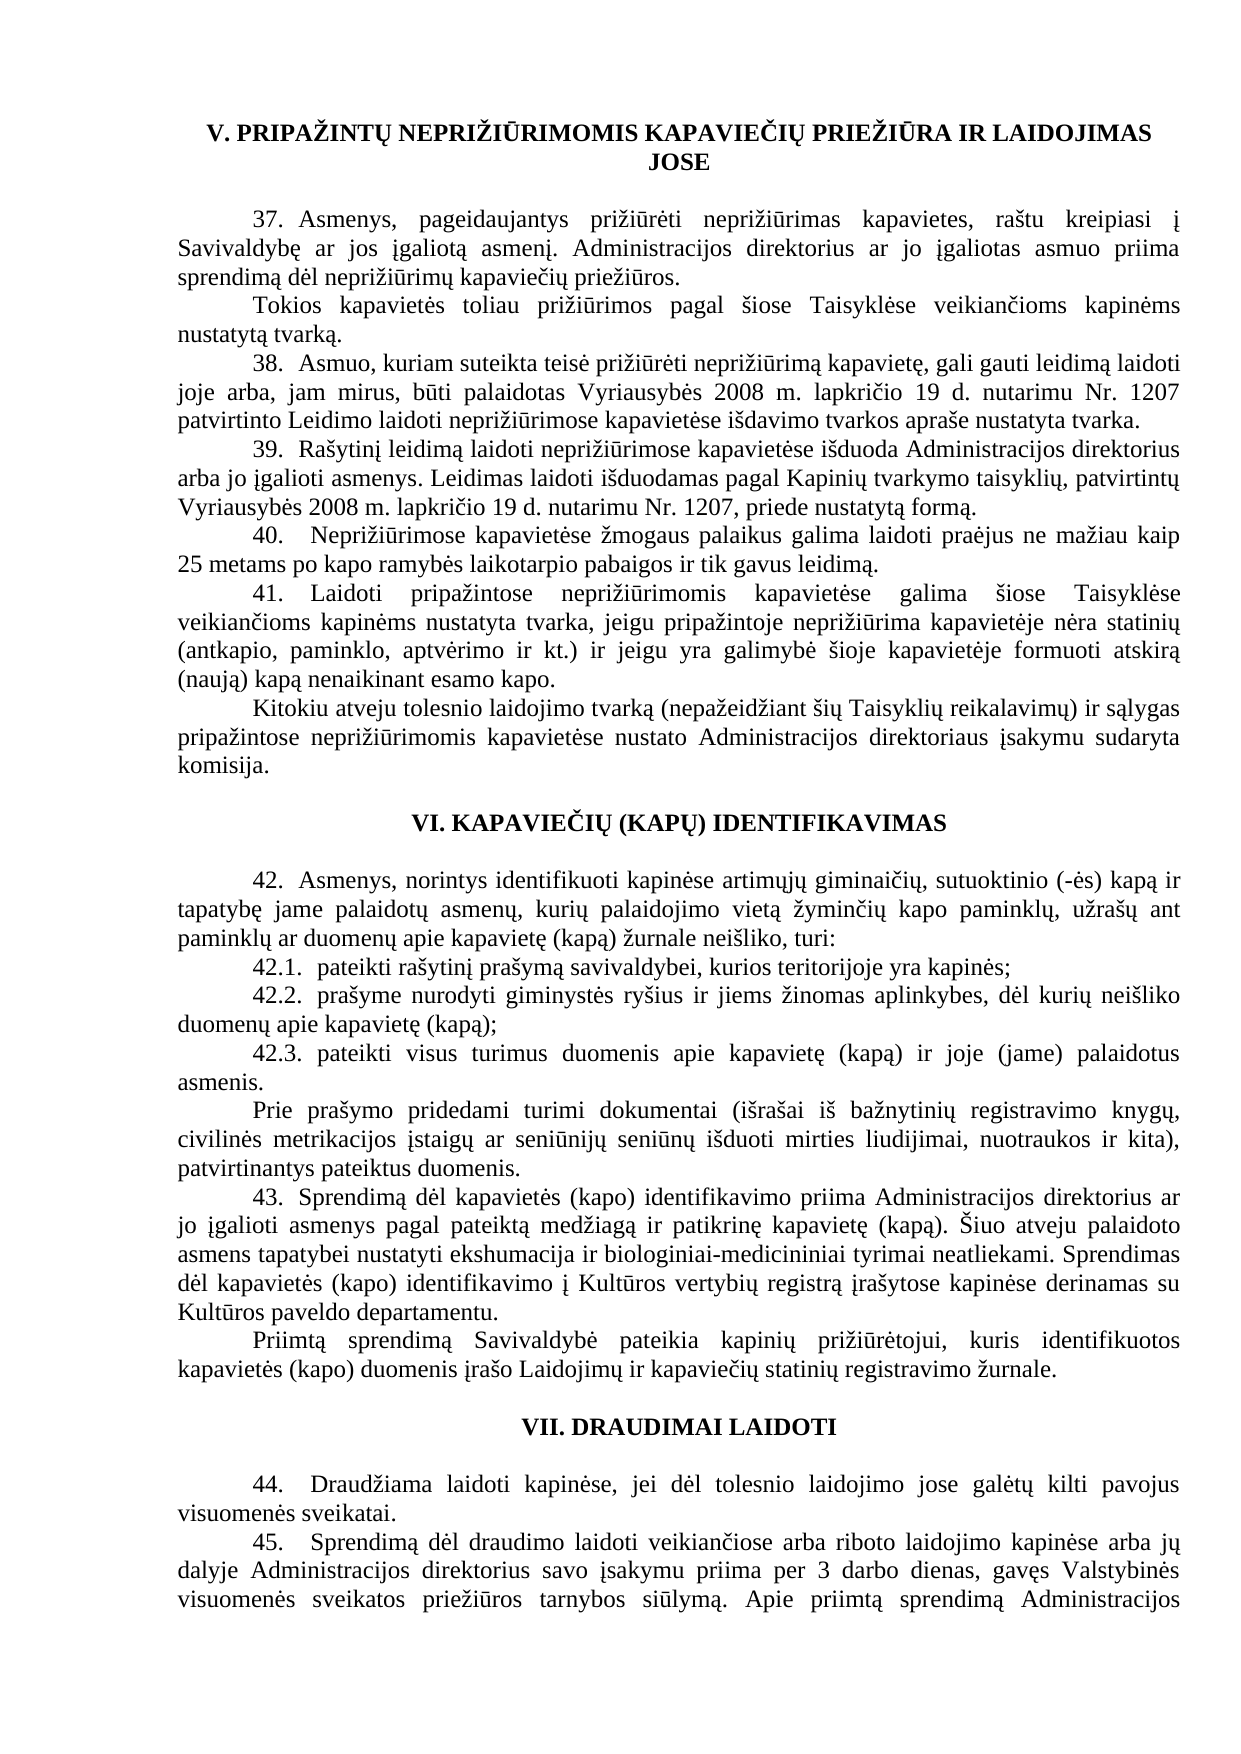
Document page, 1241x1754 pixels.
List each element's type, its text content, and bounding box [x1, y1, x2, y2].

text 42. Asmenys, norintys identifikuoti kapinėse artimųjų giminaičių, sutuoktinio (-ės) kapą ir tapatybę jame palaidotų asmenų, kurių palaidojimo vietą žyminčių kapo paminklų, užrašų ant paminklų ar duomenų apie kapavietę (kapą) žurnale neišliko, turi: [177, 866, 1181, 952]
text 40. Neprižiūrimose kapavietėse žmogaus palaikus galima laidoti praėjus ne mažiau kaip 25 metams po kapo ramybės laikotarpio pabaigos ir tik gavus leidimą. [177, 521, 1181, 578]
text Prie prašymo pridedami turimi dokumentai (išrašai iš bažnytinių registravimo knygų, civilinės metrikacijos įstaigų ar seniūnijų seniūnų išduoti mirties liudijimai, nuotraukos ir kita), patvirtinantys pateiktus duomenis. [177, 1096, 1181, 1182]
text 42.3. pateikti visus turimus duomenis apie kapavietę (kapą) ir joje (jame) palaidotus asmenis. [177, 1038, 1181, 1096]
text 44. Draudžiama laidoti kapinėse, jei dėl tolesnio laidojimo jose galėtų kilti pavojus visuomenės sveikatai. [177, 1469, 1181, 1527]
text 42.1. pateikti rašytinį prašymą savivaldybei, kurios teritorijoje yra kapinės; [177, 952, 1181, 981]
text Tokios kapavietės toliau prižiūrimos pagal šiose Taisyklėse veikiančioms kapinėms nustatytą tvarką. [177, 291, 1181, 348]
text 37. Asmenys, pageidaujantys prižiūrėti neprižiūrimas kapavietes, raštu kreipiasi į Savivaldybę ar jos įgaliotą asmenį. Administracijos direktorius ar jo įgaliotas asmuo priima sprendimą dėl neprižiūrimų kapaviečių priežiūros. [177, 204, 1181, 291]
text VII. DRAUDIMAI LAIDOTI [177, 1412, 1181, 1441]
text 45. Sprendimą dėl draudimo laidoti veikiančiose arba riboto laidojimo kapinėse arba jų dalyje Administracijos direktorius savo įsakymu priima per 3 darbo dienas, gavęs Valstybinės visuomenės sveikatos priežiūros tarnybos siūlymą. Apie priimtą sprendimą Administracijos [177, 1527, 1181, 1613]
text VI. KAPAVIEČIŲ (KAPŲ) IDENTIFIKAVIMAS [177, 808, 1181, 837]
text Kitokiu atveju tolesnio laidojimo tvarką (nepažeidžiant šių Taisyklių reikalavimų) ir sąlygas pripažintose neprižiūrimomis kapavietėse nustato Administracijos direktoriaus įsakymu sudaryta komisija. [177, 693, 1181, 779]
text 38. Asmuo, kuriam suteikta teisė prižiūrėti neprižiūrimą kapavietę, gali gauti leidimą laidoti joje arba, jam mirus, būti palaidotas Vyriausybės 2008 m. lapkričio 19 d. nutarimu Nr. 1207 patvirtinto Leidimo laidoti neprižiūrimose kapavietėse išdavimo tvarkos apraše nustatyta tvarka. [177, 348, 1181, 434]
text 43. Sprendimą dėl kapavietės (kapo) identifikavimo priima Administracijos direktorius ar jo įgalioti asmenys pagal pateiktą medžiagą ir patikrinę kapavietę (kapą). Šiuo atveju palaidoto asmens tapatybei nustatyti ekshumacija ir biologiniai-medicininiai tyrimai neatliekami. Sprendimas dėl kapavietės (kapo) identifikavimo į Kultūros vertybių registrą įrašytose kapinėse derinamas su Kultūros paveldo departamentu. [177, 1182, 1181, 1326]
text 39. Rašytinį leidimą laidoti neprižiūrimose kapavietėse išduoda Administracijos direktorius arba jo įgalioti asmenys. Leidimas laidoti išduodamas pagal Kapinių tvarkymo taisyklių, patvirtintų Vyriausybės 2008 m. lapkričio 19 d. nutarimu Nr. 1207, priede nustatytą formą. [177, 434, 1181, 521]
text 42.2. prašyme nurodyti giminystės ryšius ir jiems žinomas aplinkybes, dėl kurių neišliko duomenų apie kapavietę (kapą); [177, 981, 1181, 1038]
text 41. Laidoti pripažintose neprižiūrimomis kapavietėse galima šiose Taisyklėse veikiančioms kapinėms nustatyta tvarka, jeigu pripažintoje neprižiūrima kapavietėje nėra statinių (antkapio, paminklo, aptvėrimo ir kt.) ir jeigu yra galimybė šioje kapavietėje formuoti atskirą (naują) kapą nenaikinant esamo kapo. [177, 578, 1181, 693]
text Priimtą sprendimą Savivaldybė pateikia kapinių prižiūrėtojui, kuris identifikuotos kapavietės (kapo) duomenis įrašo Laidojimų ir kapaviečių statinių registravimo žurnale. [177, 1326, 1181, 1383]
text V. PRIPAŽINTŲ NEPRIŽIŪRIMOMIS KAPAVIEČIŲ PRIEŽIŪRA IR LAIDOJIMAS JOSE [177, 118, 1181, 176]
